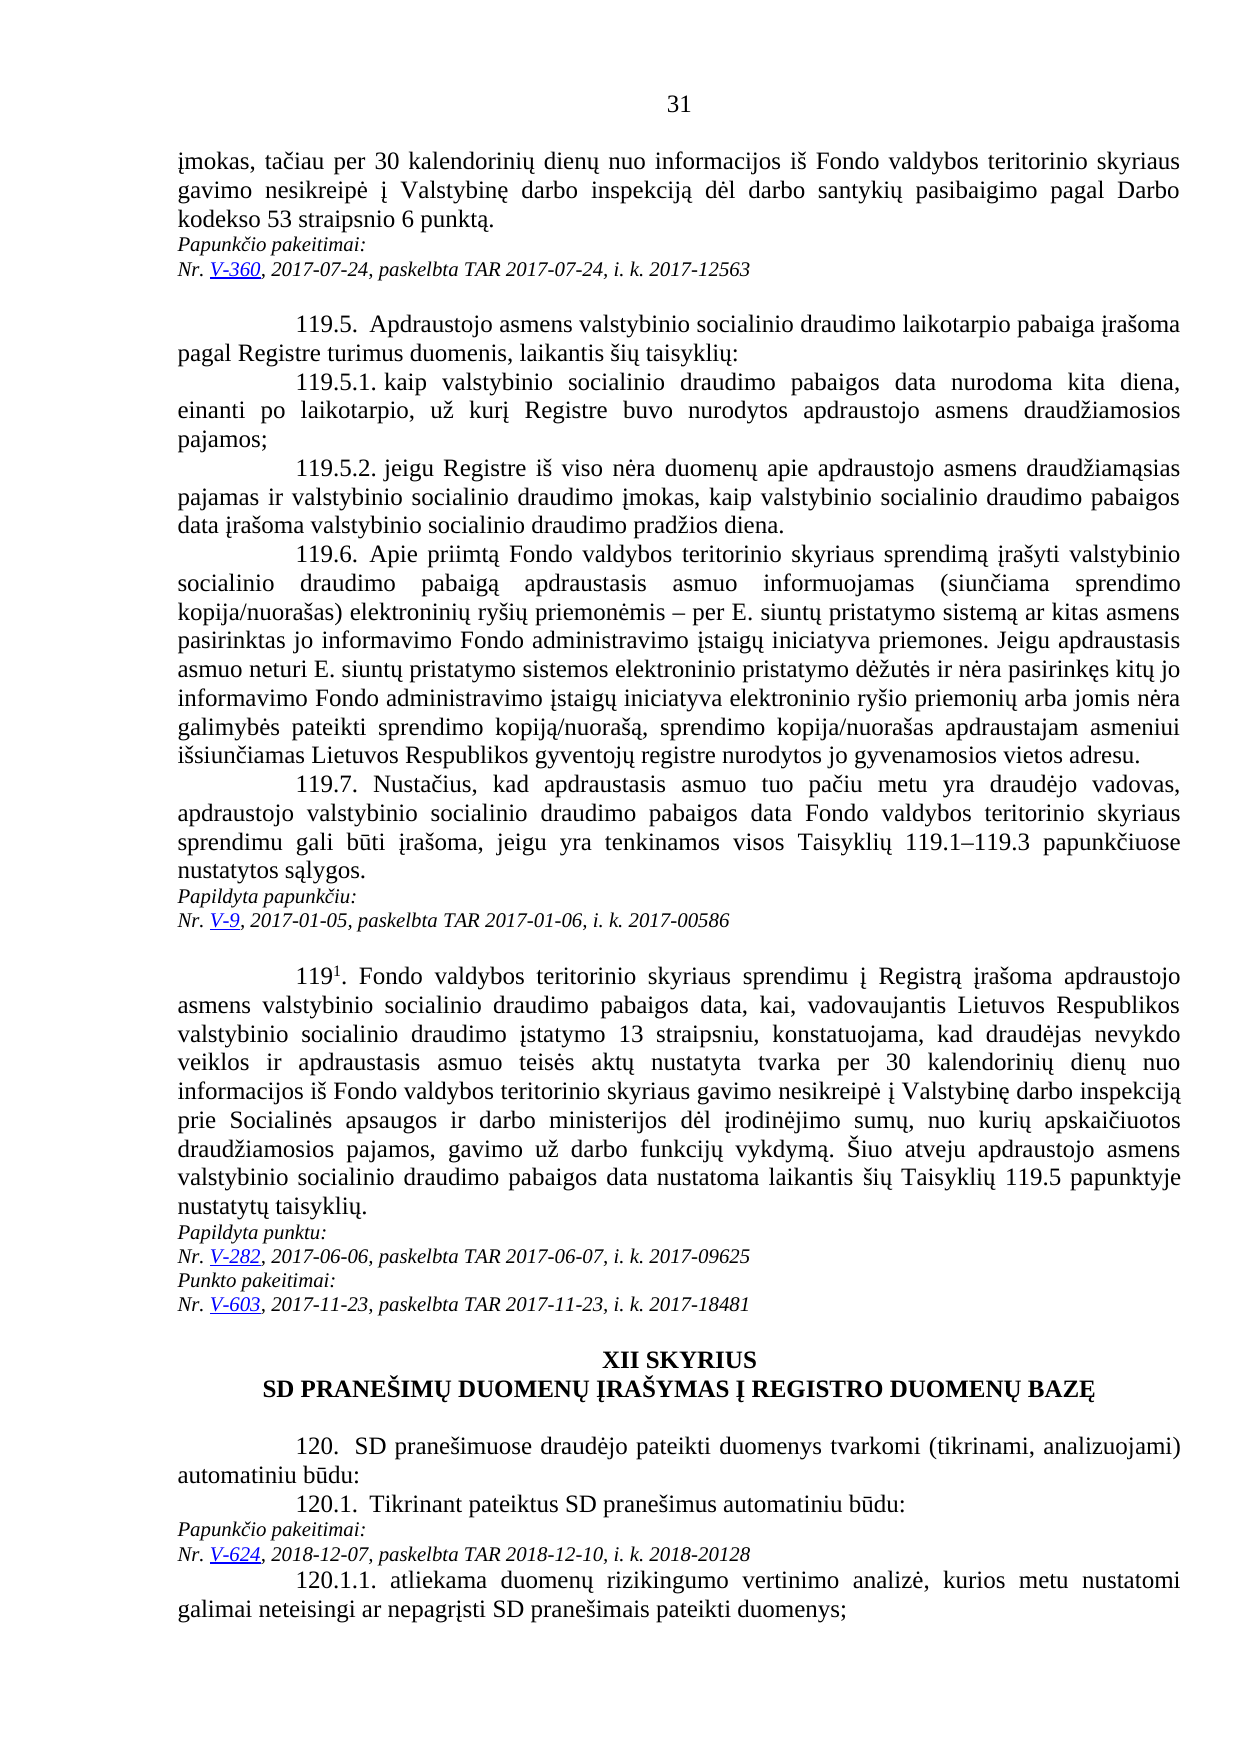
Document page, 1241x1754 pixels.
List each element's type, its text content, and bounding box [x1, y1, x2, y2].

text Nr. V-9, 2017-01-05, paskelbta TAR 2017-01-06, i. k. 2017-00586 [177, 908, 1181, 932]
text 119.7. Nustačius, kad apdraustasis asmuo tuo pačiu metu yra draudėjo vadovas, apdraustojo valstybinio socialinio draudimo pabaigos data Fondo valdybos teritorinio skyriaus sprendimu gali būti įrašoma, jeigu yra tenkinamos visos Taisyklių 119.1–119.3 papunkčiuose nustatytos sąlygos. [177, 769, 1181, 884]
text Papildyta papunkčiu: [177, 884, 1181, 908]
text Papunkčio pakeitimai: [177, 1517, 1181, 1541]
text XII SKYRIUS [177, 1345, 1181, 1374]
text Nr. V-624, 2018-12-07, paskelbta TAR 2018-12-10, i. k. 2018-20128 [177, 1541, 1181, 1566]
text įmokas, tačiau per 30 kalendorinių dienų nuo informacijos iš Fondo valdybos teritorinio skyriaus gavimo nesikreipė į Valstybinę darbo inspekciją dėl darbo santykių pasibaigimo pagal Darbo kodekso 53 straipsnio 6 punktą. [177, 146, 1181, 232]
text SD PRANEŠIMŲ DUOMENŲ ĮRAŠYMAS Į REGISTRO DUOMENŲ BAZĘ [177, 1374, 1181, 1402]
text 120.1.1. atliekama duomenų rizikingumo vertinimo analizė, kurios metu nustatomi galimai neteisingi ar nepagrįsti SD pranešimais pateikti duomenys; [177, 1566, 1181, 1623]
text Papildyta punktu: [177, 1220, 1181, 1244]
text 120. SD pranešimuose draudėjo pateikti duomenys tvarkomi (tikrinami, analizuojami) automatiniu būdu: [177, 1431, 1181, 1489]
text Nr. V-603, 2017-11-23, paskelbta TAR 2017-11-23, i. k. 2017-18481 [177, 1292, 1181, 1316]
text Punkto pakeitimai: [177, 1268, 1181, 1292]
text 120.1. Tikrinant pateiktus SD pranešimus automatiniu būdu: [177, 1489, 1181, 1517]
text Nr. V-282, 2017-06-06, paskelbta TAR 2017-06-07, i. k. 2017-09625 [177, 1244, 1181, 1268]
text 119.6. Apie priimtą Fondo valdybos teritorinio skyriaus sprendimą įrašyti valstybinio socialinio draudimo pabaigą apdraustasis asmuo informuojamas (siunčiama sprendimo kopija/nuorašas) elektroninių ryšių priemonėmis – per E. siuntų pristatymo sistemą ar kitas asmens pasirinktas jo informavimo Fondo administravimo įstaigų iniciatyva priemones. Jeigu apdraustasis asmuo neturi E. siuntų pristatymo sistemos elektroninio pristatymo dėžutės ir nėra pasirinkęs kitų jo informavimo Fondo administravimo įstaigų iniciatyva elektroninio ryšio priemonių arba jomis nėra galimybės pateikti sprendimo kopiją/nuorašą, sprendimo kopija/nuorašas apdraustajam asmeniui išsiunčiamas Lietuvos Respublikos gyventojų registre nurodytos jo gyvenamosios vietos adresu. [177, 539, 1181, 769]
text 119.5.1. kaip valstybinio socialinio draudimo pabaigos data nurodoma kita diena, einanti po laikotarpio, už kurį Registre buvo nurodytos apdraustojo asmens draudžiamosios pajamos; [177, 367, 1181, 453]
text 119.5. Apdraustojo asmens valstybinio socialinio draudimo laikotarpio pabaiga įrašoma pagal Registre turimus duomenis, laikantis šių taisyklių: [177, 309, 1181, 367]
text 1191. Fondo valdybos teritorinio skyriaus sprendimu į Registrą įrašoma apdraustojo asmens valstybinio socialinio draudimo pabaigos data, kai, vadovaujantis Lietuvos Respublikos valstybinio socialinio draudimo įstatymo 13 straipsniu, konstatuojama, kad draudėjas nevykdo veiklos ir apdraustasis asmuo teisės aktų nustatyta tvarka per 30 kalendorinių dienų nuo informacijos iš Fondo valdybos teritorinio skyriaus gavimo nesikreipė į Valstybinę darbo inspekciją prie Socialinės apsaugos ir darbo ministerijos dėl įrodinėjimo sumų, nuo kurių apskaičiuotos draudžiamosios pajamos, gavimo už darbo funkcijų vykdymą. Šiuo atveju apdraustojo asmens valstybinio socialinio draudimo pabaigos data nustatoma laikantis šių Taisyklių 119.5 papunktyje nustatytų taisyklių. [177, 961, 1181, 1220]
text Papunkčio pakeitimai: [177, 232, 1181, 256]
text Nr. V-360, 2017-07-24, paskelbta TAR 2017-07-24, i. k. 2017-12563 [177, 256, 1181, 281]
text 119.5.2. jeigu Registre iš viso nėra duomenų apie apdraustojo asmens draudžiamąsias pajamas ir valstybinio socialinio draudimo įmokas, kaip valstybinio socialinio draudimo pabaigos data įrašoma valstybinio socialinio draudimo pradžios diena. [177, 453, 1181, 539]
